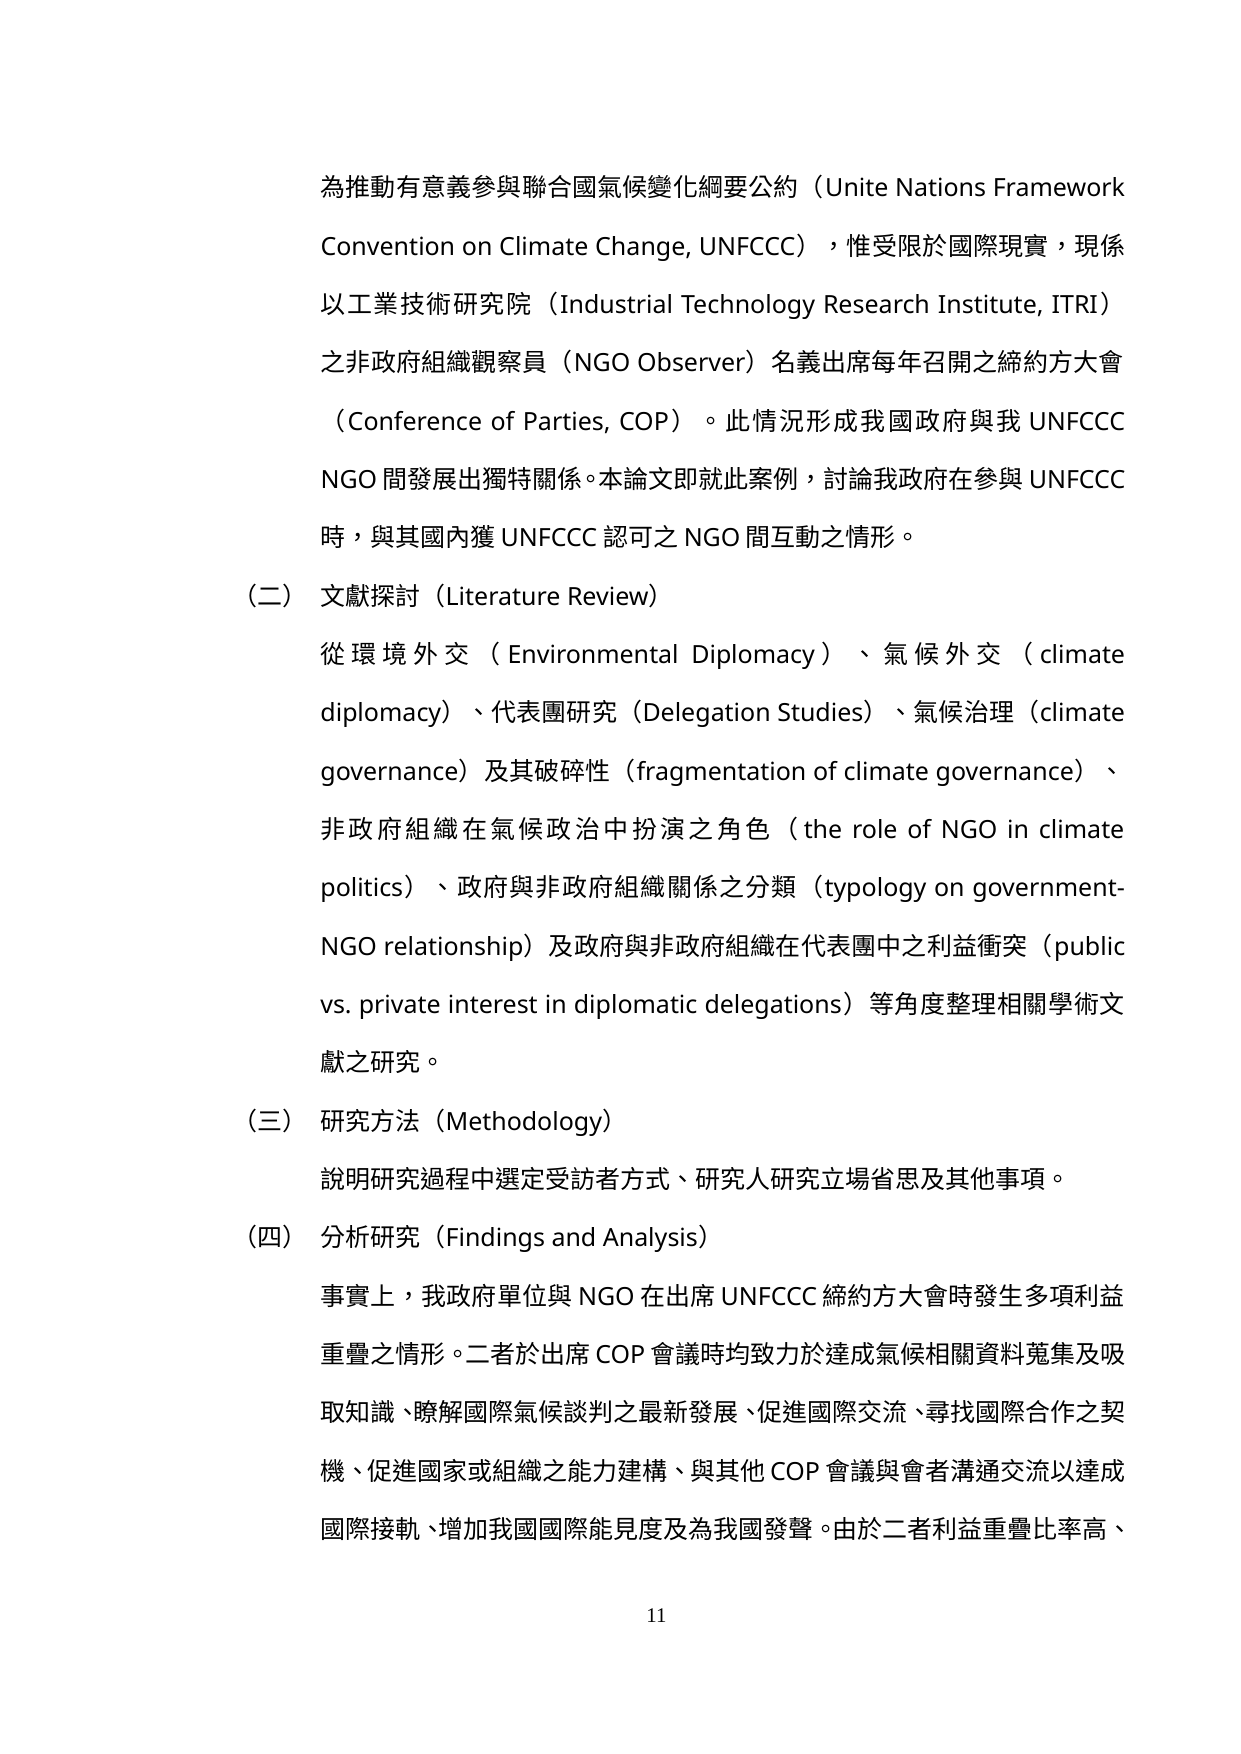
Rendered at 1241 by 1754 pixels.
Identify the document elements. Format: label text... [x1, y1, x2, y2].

text 說明研究過程中選定受訪者方式、研究人研究立場省思及其他事項。 [276, 1142, 1125, 1200]
list 研究方法（Methodology） [232, 1083, 1125, 1142]
list 文獻探討（Literature Review） [232, 558, 1125, 617]
text 從環境外交（Environmental Diplomacy）、氣候外交（climate diplomacy）、代表團研究（Delegation Studies）、氣候治理（climate governance）及其破碎性（fragmentation of climate governance）、非政府組織在氣候政治中扮演之角色（the role of NGO in climate politics）、政府與非政府組織關係之分類（typology on government-NGO relationship）及政府與非政府組織在代表團中之利益衝突（public vs. private interest in diplomatic delegations）等角度整理相關學術文獻之研究。 [320, 617, 1125, 1083]
list 分析研究（Findings and Analysis） [232, 1200, 1125, 1258]
text 事實上，我政府單位與NGO在出席UNFCCC締約方大會時發生多項利益重疊之情形。二者於出席COP會議時均致力於達成氣候相關資料蒐集及吸取知識、瞭解國際氣候談判之最新發展、促進國際交流、尋找國際合作之契機、促進國家或組織之能力建構、與其他COP會議與會者溝通交流以達成國際接軌、增加我國國際能見度及為我國發聲。由於二者利益重疊比率高、因此造就合作空間，使得我國政府與非政府組織就參與UNFCCC時在舉辦周邊會議（side event）及政府代表團之組成上形成密切合作關係。此外，由於氣候治理之結構呈現破碎姓，使得節能減碳、技術合作、減緩與調適等氣候變遷相關議題之討論不受限於UNFCCC場域，導致國際上聯合國體系外之氣候變遷相關論壇、倡議、夥伴協定等林立，各方試圖在UNFCCC體制外尋覓其他可行道路。我政府及非政府組織均已意識到聯合國體系外其他制度之逐漸形成，並均對此表示參與之意願。 [320, 1258, 1125, 1550]
text 為推動有意義參與聯合國氣候變化綱要公約（Unite Nations Framework Convention on Climate Change, UNFCCC），惟受限於國際現實，現係以工業技術研究院（Industrial Technology Research Institute, ITRI）之非政府組織觀察員（NGO Observer）名義出席每年召開之締約方大會（Conference of Parties, COP）。此情況形成我國政府與我UNFCCC NGO間發展出獨特關係。本論文即就此案例，討論我政府在參與UNFCCC時，與其國內獲UNFCCC 認可之NGO間互動之情形。 [320, 150, 1125, 558]
